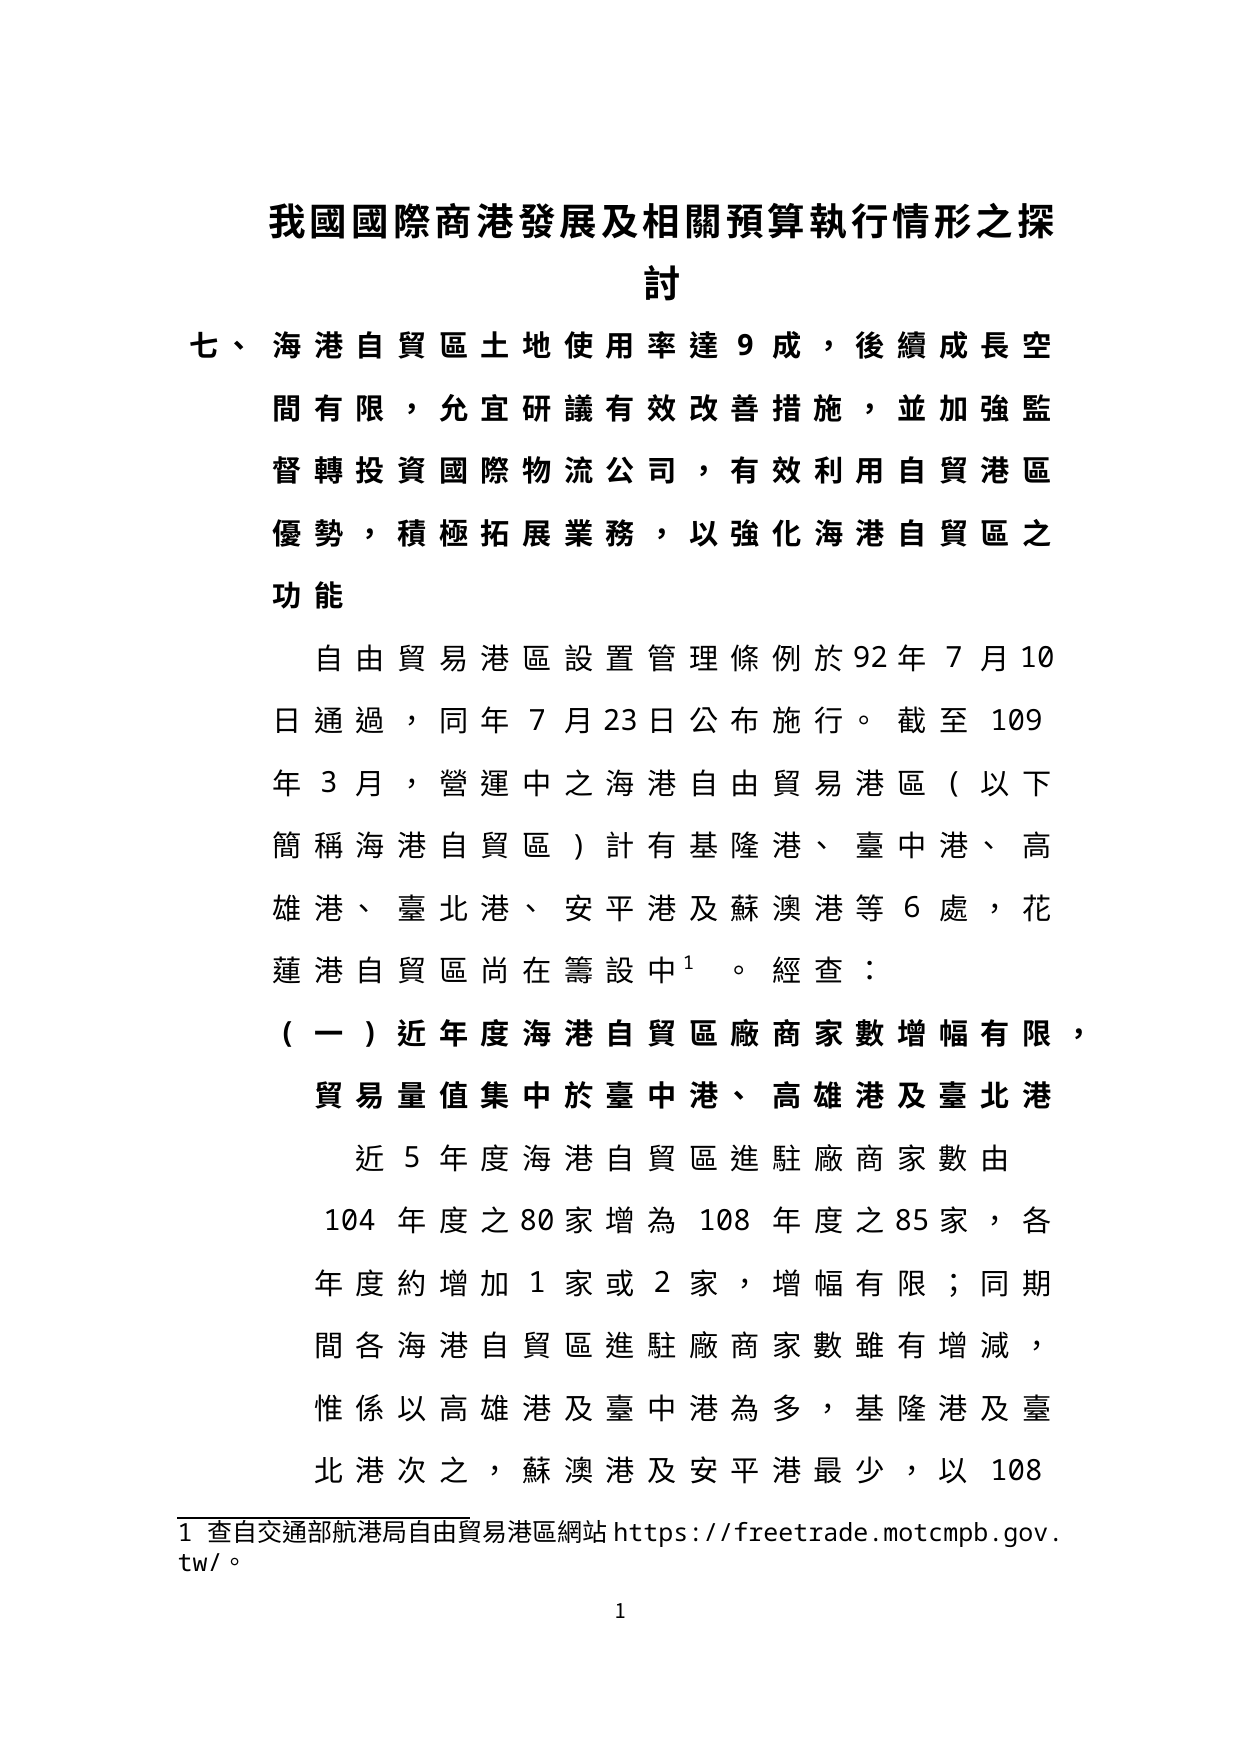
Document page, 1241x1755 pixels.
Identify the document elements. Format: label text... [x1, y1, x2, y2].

text 自由貿易港區設置管理條例於92年7月10日通過，同年7月23日公布施行。截至109年3月，營運中之海港自由貿易港區(以下簡稱海港自貿區)計有基隆港、臺中港、高雄港、臺北港、安平港及蘇澳港等6處，花蓮港自貿區尚在籌設中。經查： [242, 615, 1058, 990]
text 查自交通部航港局自由貿易港區網站https://freetrade.motcmpb.gov.tw/。 [177, 1518, 1063, 1577]
text 七、海港自貿區土地使用率達9成，後續成長空間有限，允宜研議有效改善措施，並加強監督轉投資國際物流公司，有效利用自貿港區優勢，積極拓展業務，以強化海港自貿區之功能 [183, 302, 1058, 615]
text 我國國際商港發展及相關預算執行情形之探討 [242, 177, 1058, 302]
text 近5年度海港自貿區進駐廠商家數由104年度之80家增為108年度之85家，各年度約增加1家或2家，增幅有限；同期間各海港自貿區進駐廠商家數雖有增減，惟係以高雄港及臺中港為多，基隆港及臺北港次之，蘇澳港及安平港最少，以108 [271, 1115, 1058, 1490]
text (一)近年度海港自貿區廠商家數增幅有限，貿易量值集中於臺中港、高雄港及臺北港 [242, 990, 1058, 1115]
